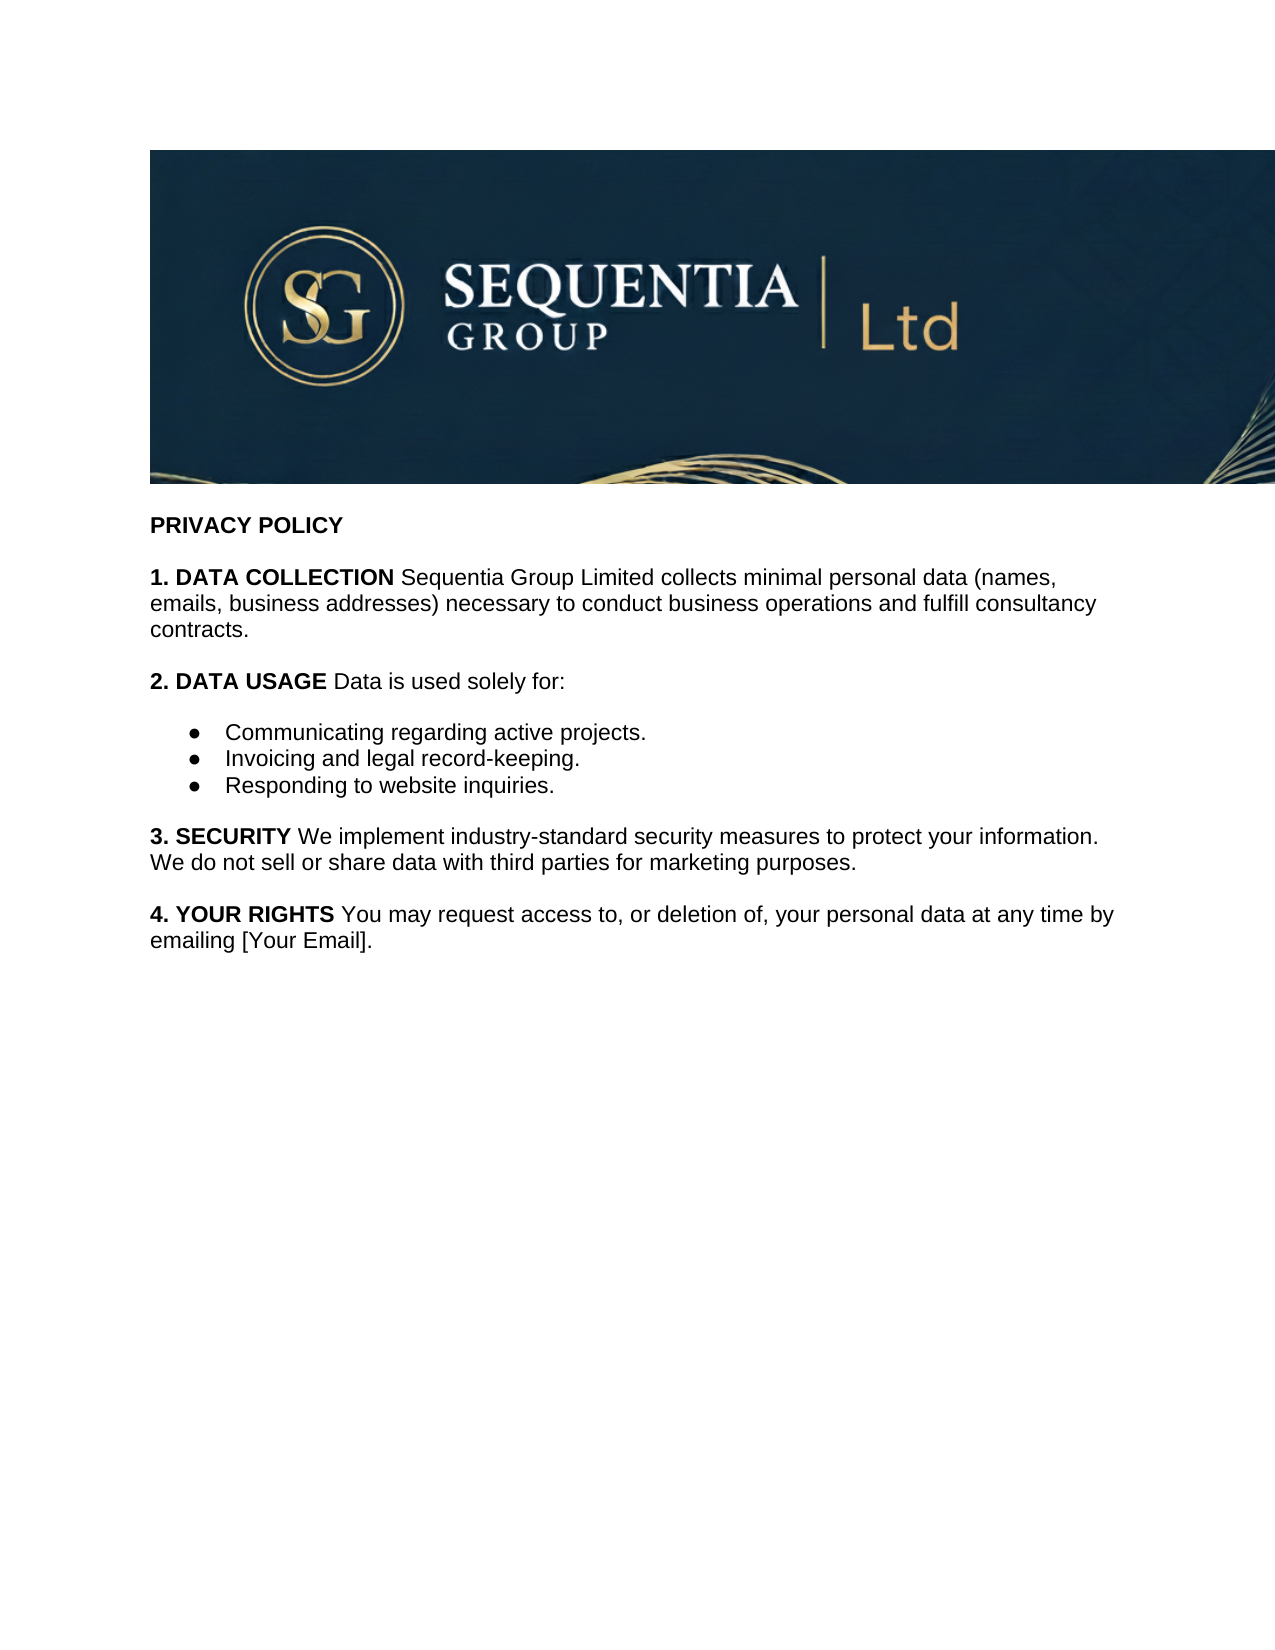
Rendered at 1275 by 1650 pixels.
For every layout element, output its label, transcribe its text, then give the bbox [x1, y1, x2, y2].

list Communicating regarding active projects. [187, 719, 1125, 745]
text PRIVACY POLICY [150, 512, 1125, 538]
list Invoicing and legal record-keeping. [187, 745, 1125, 772]
text 1. DATA COLLECTION Sequentia Group Limited collects minimal personal data (names, emails, business addresses) necessary to conduct business operations and fulfill consultancy contracts. [150, 563, 1125, 643]
list Responding to website inquiries. [187, 772, 1125, 798]
text 3. SECURITY We implement industry-standard security measures to protect your information. We do not sell or share data with third parties for marketing purposes. [150, 823, 1125, 876]
picture [150, 273, 1275, 484]
text 4. YOUR RIGHTS You may request access to, or deletion of, your personal data at any time by emailing [Your Email]. [150, 901, 1125, 953]
text 2. DATA USAGE Data is used solely for: [150, 668, 1125, 694]
